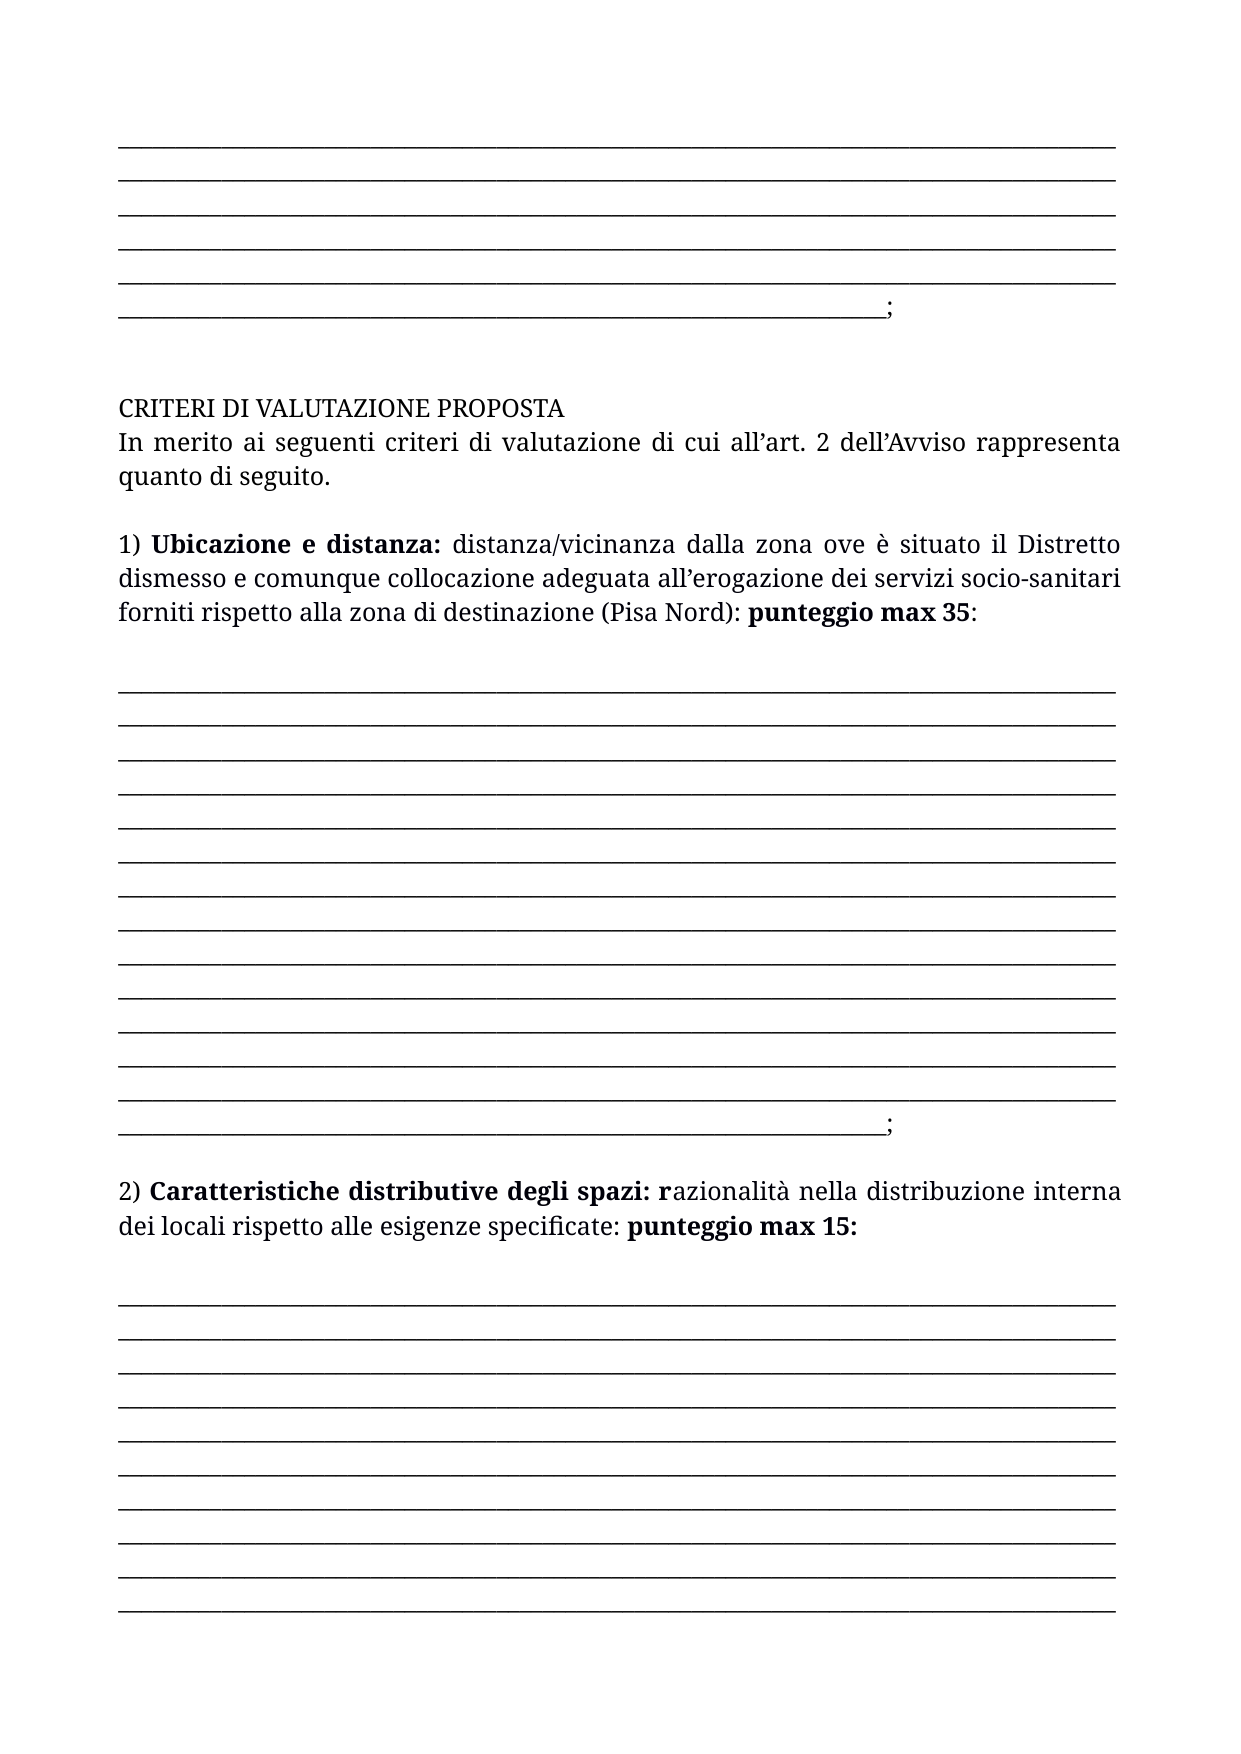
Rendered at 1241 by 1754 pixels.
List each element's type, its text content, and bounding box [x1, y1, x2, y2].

text 2) Caratteristiche distributive degli spazi: razionalità nella distribuzione interna dei locali rispetto alle esigenze specificate: punteggio max 15: [118, 1174, 1122, 1242]
list ______________________________________________________________________________________________________________________________________________________________________________________________________________________________________________________________________________________________________________________________________________________________________________________________________________________________________________________________________________________________________________________________________________________________________________________________________________________________________________________________________________________________________________________________________________________________________________________________________________________________________________________________________________________________________ [118, 1276, 1122, 1617]
text In merito ai seguenti criteri di valutazione di cui all’art. 2 dell’Avviso rappresenta quanto di seguito. [118, 425, 1122, 493]
list ______________________________________________________________________________________________________________________________________________________________________________________________________________________________________________________________________________________________________________________________________________________________________________________________________________________________________________________________________________________________________________________; [118, 118, 1122, 322]
list ______________________________________________________________________________________________________________________________________________________________________________________________________________________________________________________________________________________________________________________________________________________________________________________________________________________________________________________________________________________________________________________________________________________________________________________________________________________________________________________________________________________________________________________________________________________________________________________________________________________________________________________________________________________________________________________________________________________________________________________________________________________________________________________________________________________________________________________________________________________________________________________________________________________________________________; [118, 663, 1122, 1140]
text CRITERI DI VALUTAZIONE PROPOSTA [118, 391, 1122, 425]
text 1) Ubicazione e distanza: distanza/vicinanza dalla zona ove è situato il Distretto dismesso e comunque collocazione adeguata all’erogazione dei servizi socio-sanitari forniti rispetto alla zona di destinazione (Pisa Nord): punteggio max 35: [118, 527, 1122, 629]
